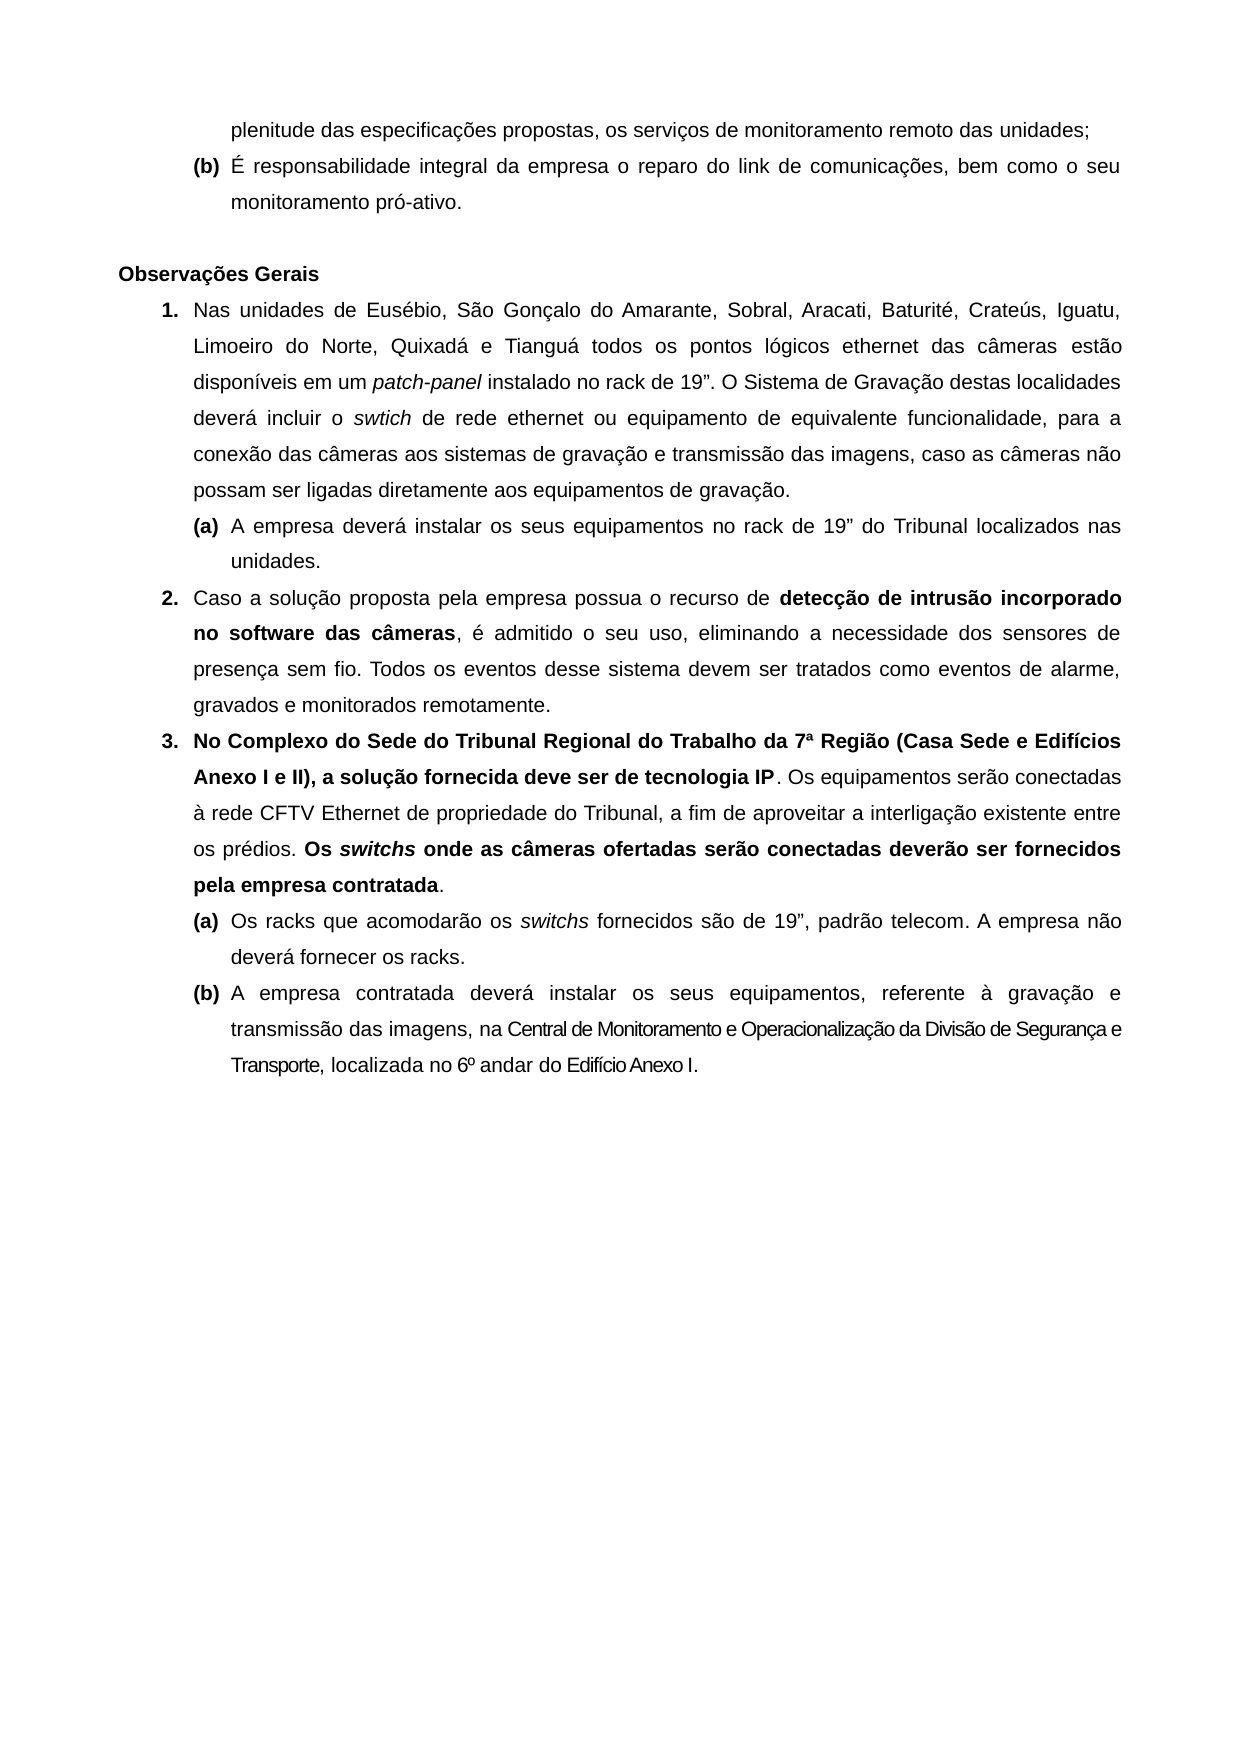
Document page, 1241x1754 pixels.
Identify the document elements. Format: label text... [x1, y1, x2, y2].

list Nas unidades de Eusébio, São Gonçalo do Amarante, Sobral, Aracati, Baturité, Crateús, Iguatu, Limoeiro do Norte, Quixadá e Tianguá todos os pontos lógicos ethernet das câmeras estão disponíveis em um patch-panel instalado no rack de 19”. O Sistema de Gravação destas localidades deverá incluir o swtich de rede ethernet ou equipamento de equivalente funcionalidade, para a conexão das câmeras aos sistemas de gravação e transmissão das imagens, caso as câmeras não possam ser ligadas diretamente aos equipamentos de gravação. [156, 298, 1122, 501]
list Caso a solução proposta pela empresa possua o recurso de detecção de intrusão incorporado no software das câmeras, é admitido o seu uso, eliminando a necessidade dos sensores de presença sem fio. Todos os eventos desse sistema devem ser tratados como eventos de alarme, gravados e monitorados remotamente. [156, 585, 1122, 717]
list Os racks que acomodarão os switchs fornecidos são de 19”, padrão telecom. A empresa não deverá fornecer os racks. [193, 909, 1122, 969]
list A empresa deverá instalar os seus equipamentos no rack de 19” do Tribunal localizados nas unidades. [193, 513, 1122, 573]
list É responsabilidade integral da empresa o reparo do link de comunicações, bem como o seu monitoramento pró-ativo. [193, 154, 1122, 214]
list A empresa contratada deverá instalar os seus equipamentos, referente à gravação e transmissão das imagens, na Central de Monitoramento e Operacionalização da Divisão de Segurança e Transporte, localizada no 6º andar do Edifício Anexo I. [193, 981, 1122, 1076]
text Observações Gerais [118, 262, 1122, 286]
list No Complexo do Sede do Tribunal Regional do Trabalho da 7ª Região (Casa Sede e Edifícios Anexo I e II), a solução fornecida deve ser de tecnologia IP. Os equipamentos serão conectadas à rede CFTV Ethernet de propriedade do Tribunal, a fim de aproveitar a interligação existente entre os prédios. Os switchs onde as câmeras ofertadas serão conectadas deverão ser fornecidos pela empresa contratada. [156, 729, 1122, 897]
list plenitude das especificações propostas, os serviços de monitoramento remoto das unidades; [193, 118, 1122, 142]
